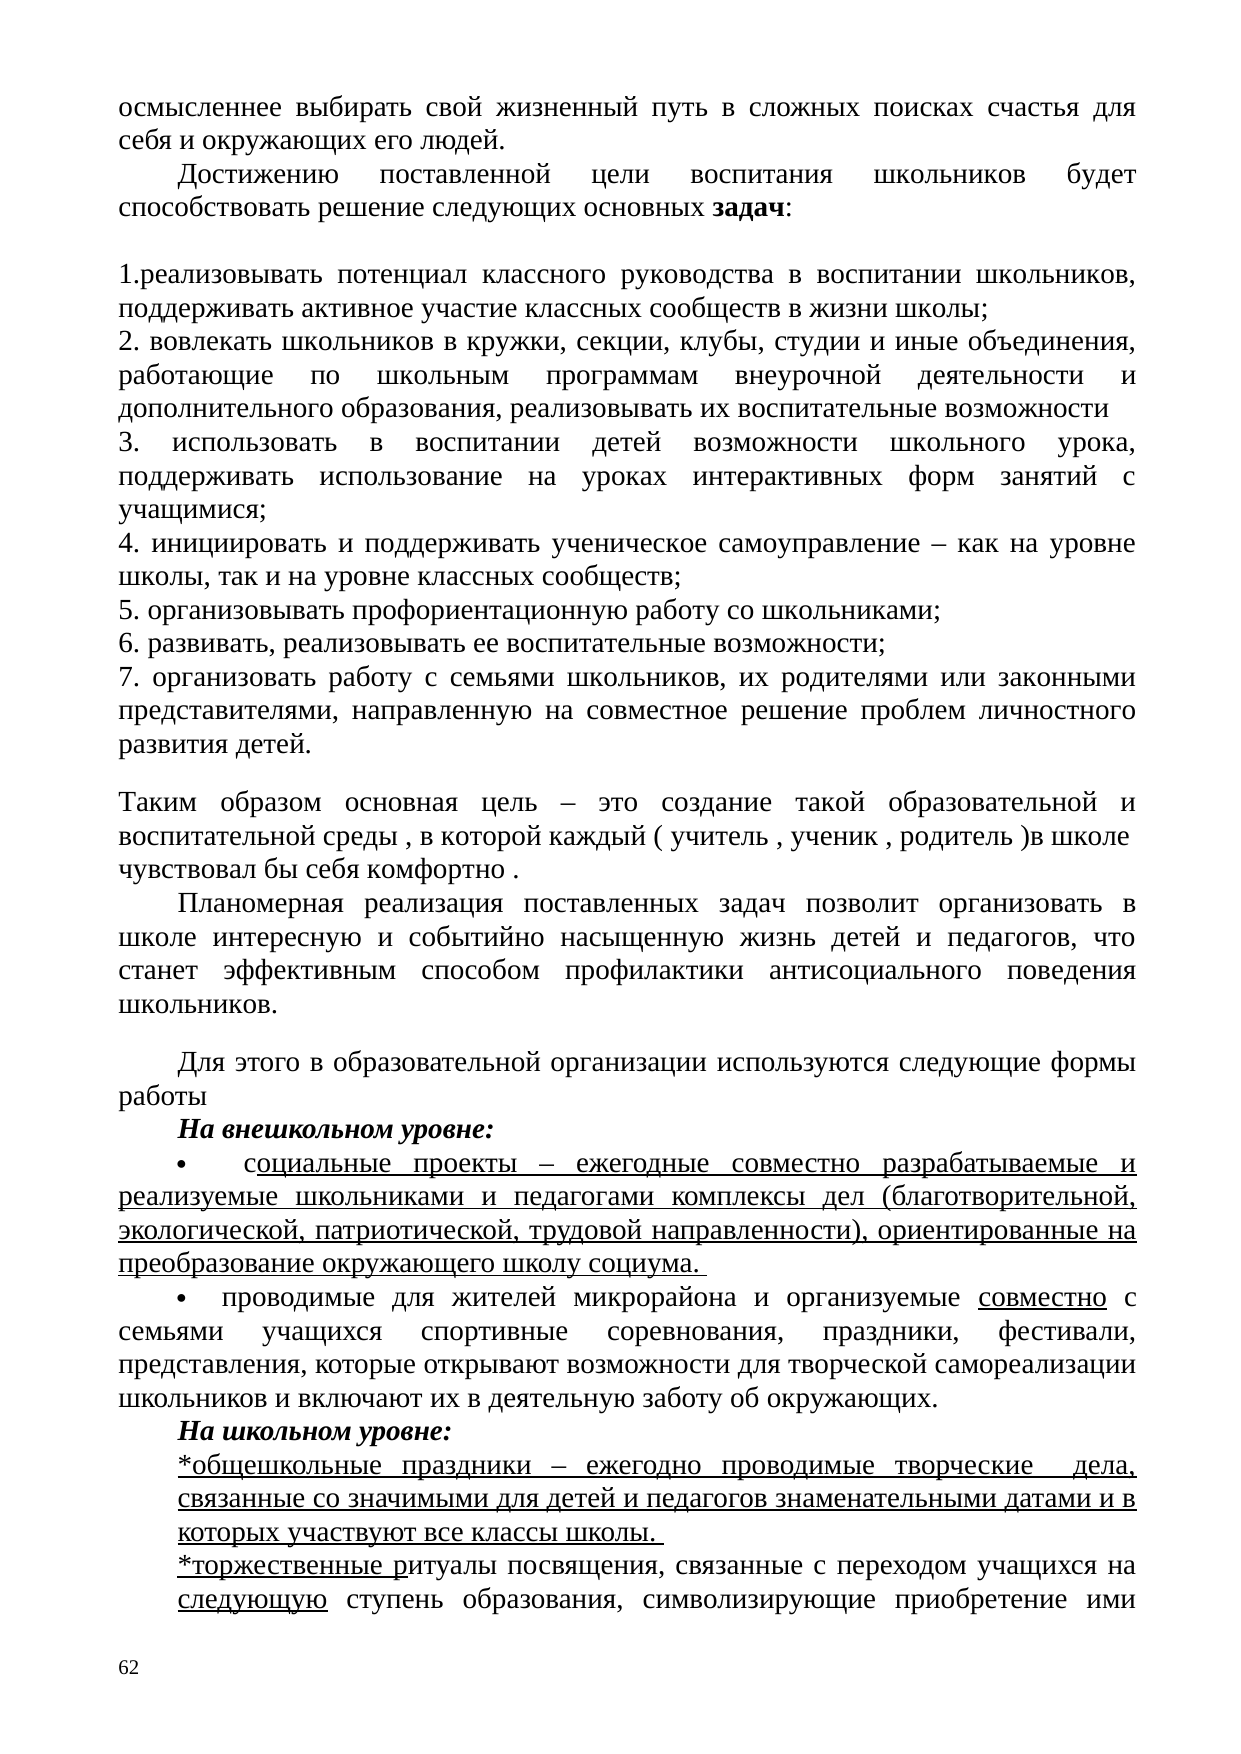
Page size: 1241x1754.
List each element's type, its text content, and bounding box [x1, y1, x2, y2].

list преобразование окружающего школу социума. [118, 1243, 1137, 1279]
list 5. организовывать профориентационную работу со школьниками; [118, 592, 1107, 625]
list проводимые для жителей микрорайона и организуемые совместно с семьями учащихся спортивные соревнования, праздники, фестивали, представления, которые открывают возможности для творческой самореализации школьников и включают их в деятельную заботу об окружающих. [118, 1279, 1137, 1413]
list 1.реализовывать потенциал классного руководства в воспитании школьников, поддерживать активное участие классных сообществ в жизни школы; [118, 256, 1137, 323]
list 4. инициировать и поддерживать ученическое самоуправление – как на уровне школы, так и на уровне классных сообществ; [118, 525, 1137, 592]
text Достижению поставленной цели воспитания школьников будет способствовать решение следующих основных задач: [118, 156, 1137, 223]
list социальные проекты – ежегодные совместно разрабатываемые и реализуемые школьниками и педагогами комплексы дел (благотворительной, [118, 1145, 1137, 1208]
text На внешкольном уровне: [118, 1111, 1137, 1145]
text Таким образом основная цель – это создание такой образовательной и воспитательной среды , в которой каждый ( учитель , ученик , родитель )в школе [118, 784, 1137, 852]
text связанные со значимыми для детей и педагогов знаменательными датами и в [177, 1477, 1137, 1509]
list 3. использовать в воспитании детей возможности школьного урока, поддерживать использование на уроках интерактивных форм занятий с учащимися; [118, 424, 1137, 525]
text Планомерная реализация поставленных задач позволит организовать в школе интересную и событийно насыщенную жизнь детей и педагогов, что станет эффективным способом профилактики антисоциального поведения школьников. [118, 885, 1137, 1019]
list экологической, патриотической, трудовой направленности), ориентированные на [118, 1209, 1137, 1241]
text *торжественные ритуалы посвящения, связанные с переходом учащихся на следующую ступень образования, символизирующие приобретение ими [177, 1547, 1137, 1614]
list 7. организовать работу с семьями школьников, их родителями или законными представителями, направленную на совместное решение проблем личностного развития детей. [118, 659, 1137, 759]
text осмысленнее выбирать свой жизненный путь в сложных поисках счастья для себя и окружающих его людей. [118, 89, 1137, 156]
text На школьном уровне: [118, 1413, 1137, 1447]
list 2. вовлекать школьников в кружки, секции, клубы, студии и иные объединения, работающие по школьным программам внеурочной деятельности и дополнительного образования, реализовывать их воспитательные возможности; [118, 323, 1137, 424]
list 6. развивать, реализовывать ее воспитательные возможности; [118, 625, 1137, 659]
text *общешкольные праздники – ежегодно проводимые творческие дела, [177, 1447, 1137, 1476]
text Для этого в образовательной организации используются следующие формы работы [118, 1044, 1137, 1111]
text чувствовал бы себя комфортно . [118, 852, 1137, 885]
text которых участвуют все классы школы. [177, 1510, 1137, 1547]
